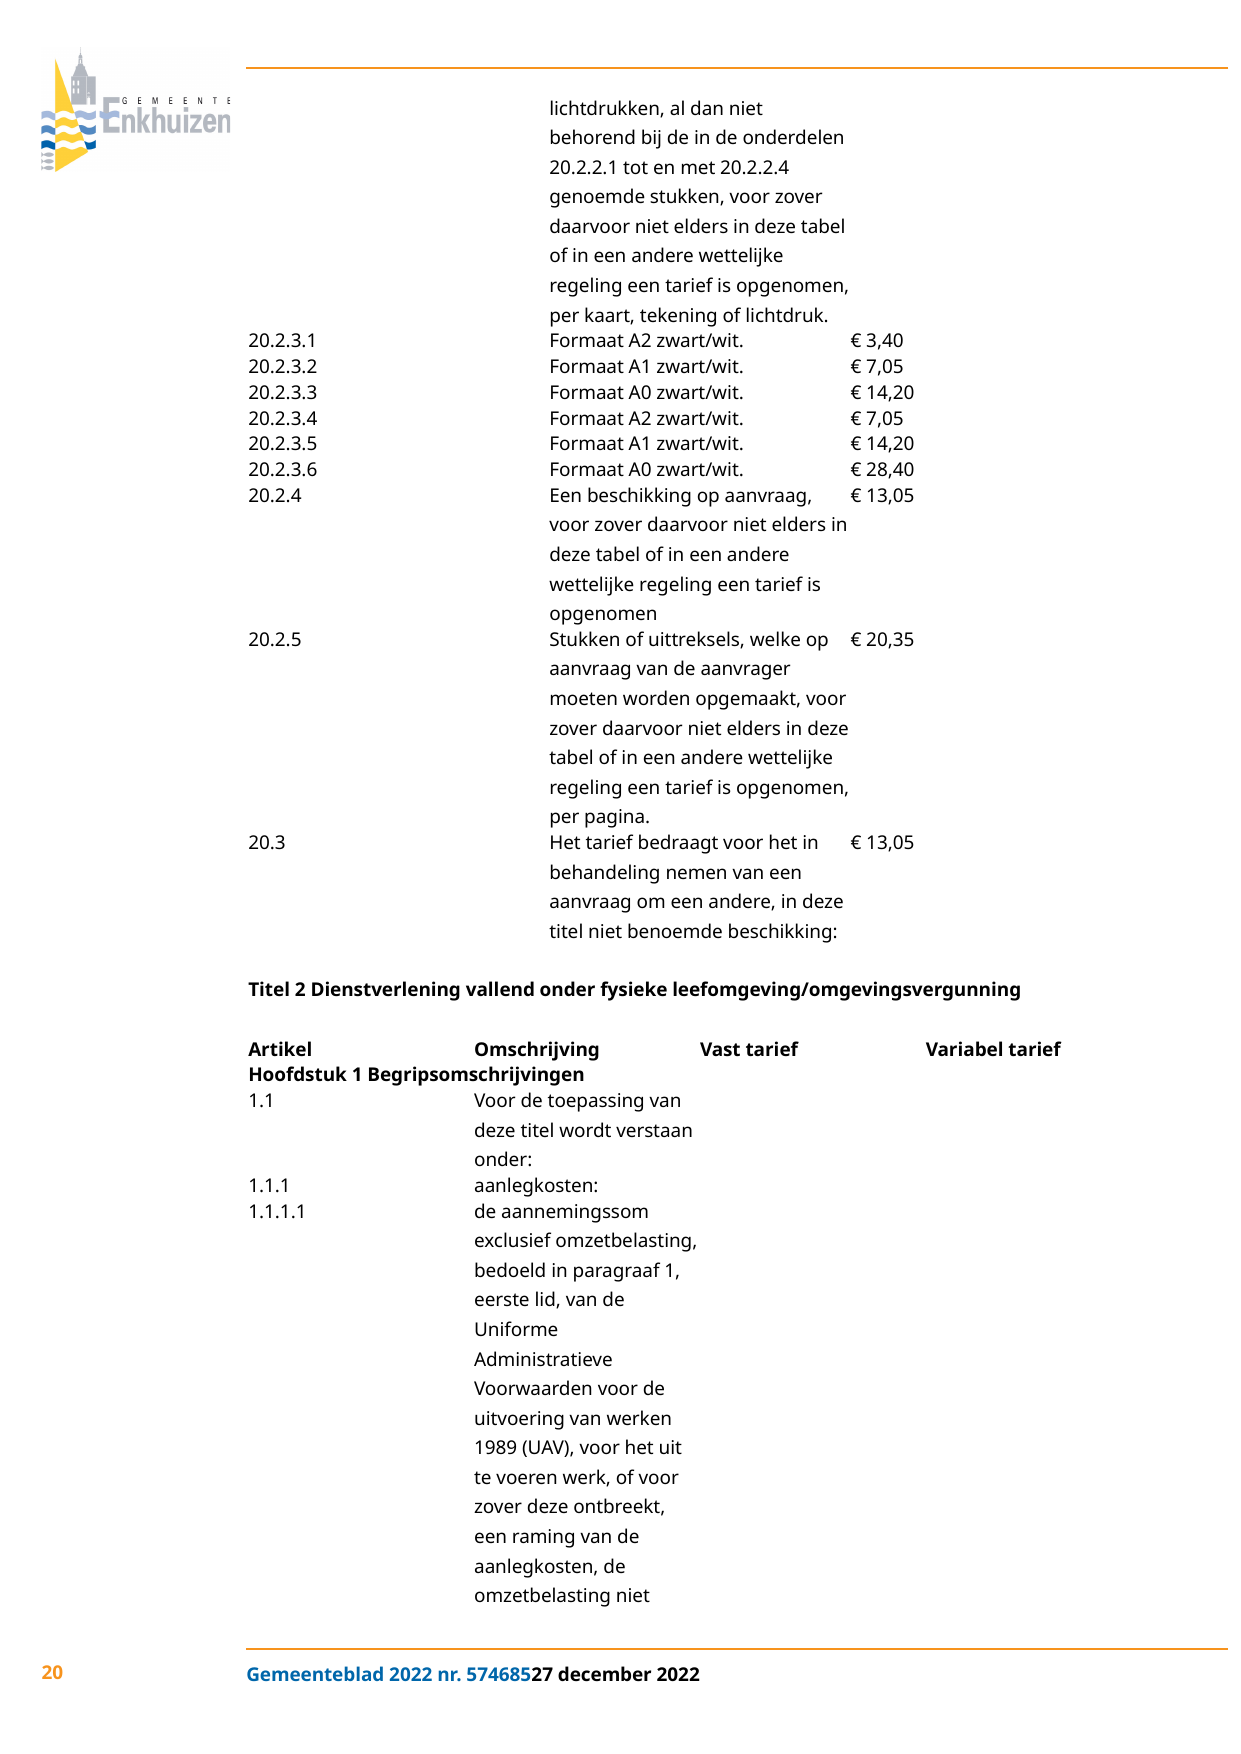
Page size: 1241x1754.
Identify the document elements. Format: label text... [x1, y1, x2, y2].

table_cell Een beschikking op aanvraag, voor zover daarvoor niet elders in deze tabel of in een andere wettelijke regeling een tarief is opgenomen [549, 482, 850, 626]
text Titel 2 Dienstverlening vallend onder fysieke leefomgeving/omgevingsvergunning [248, 977, 1152, 1002]
table_cell € 3,40 [850, 328, 1152, 353]
table_cell € 20,35 [850, 626, 1152, 829]
table_cell 20.2.3.3 [248, 379, 549, 405]
table_cell 1.1 [248, 1087, 474, 1172]
table_cell € 13,05 [850, 482, 1152, 626]
table_cell € 7,05 [850, 353, 1152, 379]
table_cell 20.2.3.1 [248, 328, 549, 353]
table_header Vast tarief [700, 1036, 926, 1062]
table_cell [926, 1198, 1152, 1608]
table_cell € 7,05 [850, 405, 1152, 431]
table_cell 20.3 [248, 829, 549, 944]
table_cell Formaat A2 zwart/wit. [549, 405, 850, 431]
table_cell de aannemingssom exclusief omzetbelasting, bedoeld in paragraaf 1, eerste lid, van de Uniforme Administratieve Voorwaarden voor de uitvoering van werken 1989 (UAV), voor het uit te voeren werk, of voor zover deze ontbreekt, een raming van de aanlegkosten, de omzetbelasting niet [474, 1198, 700, 1608]
table_cell 20.2.5 [248, 626, 549, 829]
table_cell Formaat A0 zwart/wit. [549, 456, 850, 482]
table_cell Hoofdstuk 1 Begripsomschrijvingen [248, 1062, 1152, 1087]
table_cell 20.2.3.5 [248, 431, 549, 456]
table_cell aanlegkosten: [474, 1172, 700, 1198]
table_cell Voor de toepassing van deze titel wordt verstaan onder: [474, 1087, 700, 1172]
table_header Artikel [248, 1036, 474, 1062]
table_cell [700, 1172, 926, 1198]
picture [41, 47, 231, 172]
table_cell 20.2.3.4 [248, 405, 549, 431]
table_cell € 14,20 [850, 379, 1152, 405]
table_cell € 14,20 [850, 431, 1152, 456]
table_cell Het tarief bedraagt voor het in behandeling nemen van een aanvraag om een andere, in deze titel niet benoemde beschikking: [549, 829, 850, 944]
table_cell € 28,40 [850, 456, 1152, 482]
table_cell € 13,05 [850, 829, 1152, 944]
table_cell Formaat A2 zwart/wit. [549, 328, 850, 353]
table_cell 20.2.4 [248, 482, 549, 626]
table_cell 1.1.1.1 [248, 1198, 474, 1608]
table_cell 1.1.1 [248, 1172, 474, 1198]
table_cell [926, 1172, 1152, 1198]
table_cell Stukken of uittreksels, welke op aanvraag van de aanvrager moeten worden opgemaakt, voor zover daarvoor niet elders in deze tabel of in een andere wettelijke regeling een tarief is opgenomen, per pagina. [549, 626, 850, 829]
table_cell [248, 95, 549, 328]
table_cell [700, 1087, 926, 1172]
table_cell Formaat A0 zwart/wit. [549, 379, 850, 405]
table_cell [926, 1087, 1152, 1172]
table_header Variabel tarief [926, 1036, 1152, 1062]
table_header Omschrijving [474, 1036, 700, 1062]
table_cell [850, 95, 1152, 328]
table_cell lichtdrukken, al dan niet behorend bij de in de onderdelen 20.2.2.1 tot en met 20.2.2.4 genoemde stukken, voor zover daarvoor niet elders in deze tabel of in een andere wettelijke regeling een tarief is opgenomen, per kaart, tekening of lichtdruk. [549, 95, 850, 328]
table_cell Formaat A1 zwart/wit. [549, 431, 850, 456]
table_cell 20.2.3.2 [248, 353, 549, 379]
table_cell [700, 1198, 926, 1608]
table_cell Formaat A1 zwart/wit. [549, 353, 850, 379]
table_cell 20.2.3.6 [248, 456, 549, 482]
